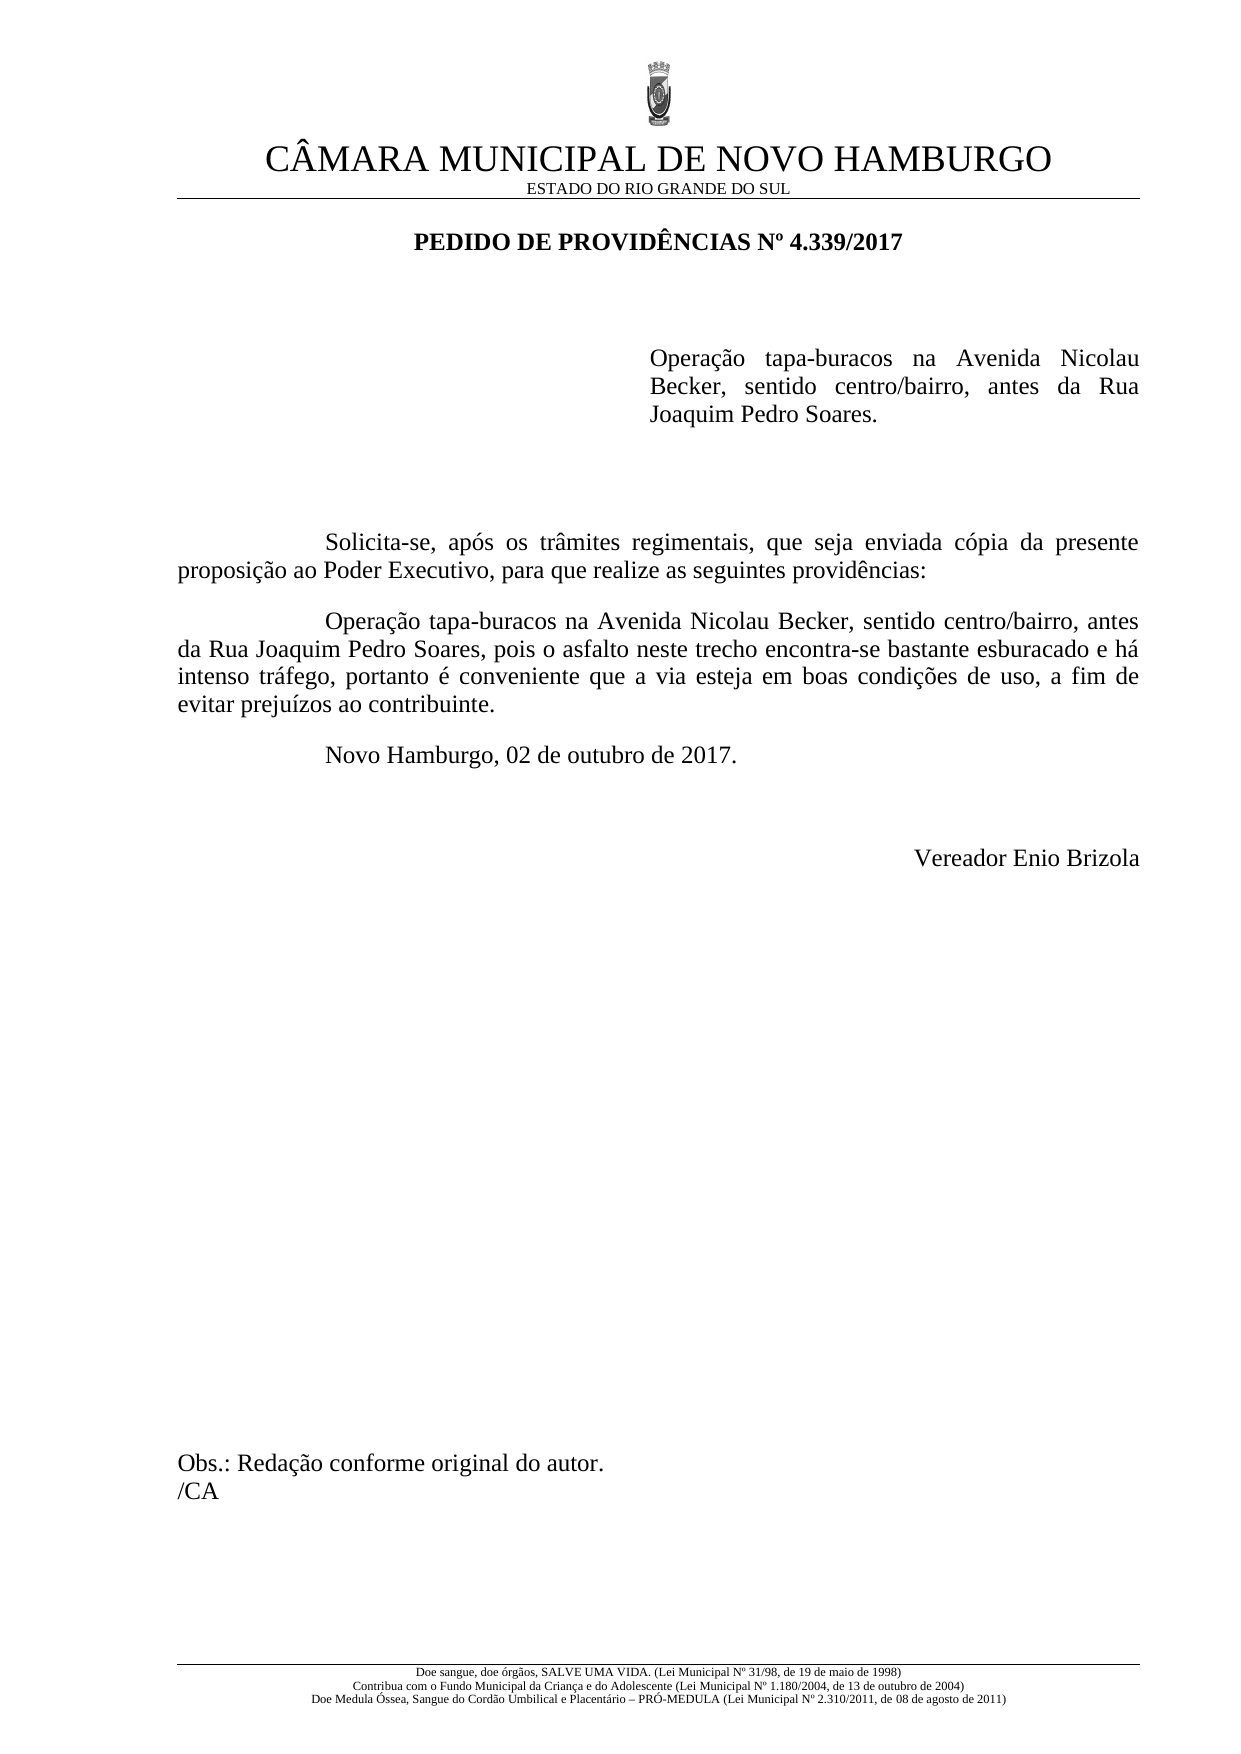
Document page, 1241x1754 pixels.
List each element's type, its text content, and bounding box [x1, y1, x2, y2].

text PEDIDO DE PROVIDÊNCIAS Nº 4.339/2017 [177, 228, 1140, 256]
text /CA [177, 1477, 1140, 1505]
text Operação tapa-buracos na Avenida Nicolau Becker, sentido centro/bairro, antes da Rua Joaquim Pedro Soares, pois o asfalto neste trecho encontra-se bastante esburacado e há intenso tráfego, portanto é conveniente que a via esteja em boas condições de uso, a fim de evitar prejuízos ao contribuinte. [177, 607, 1140, 718]
text Operação tapa-buracos na Avenida Nicolau Becker, sentido centro/bairro, antes da Rua Joaquim Pedro Soares. [649, 344, 1140, 428]
text Vereador Enio Brizola [177, 844, 1140, 872]
text Obs.: Redação conforme original do autor. [177, 1449, 1140, 1477]
text Solicita-se, após os trâmites regimentais, que seja enviada cópia da presente proposição ao Poder Executivo, para que realize as seguintes providências: [177, 528, 1140, 583]
text Novo Hamburgo, 02 de outubro de 2017. [177, 741, 1140, 769]
